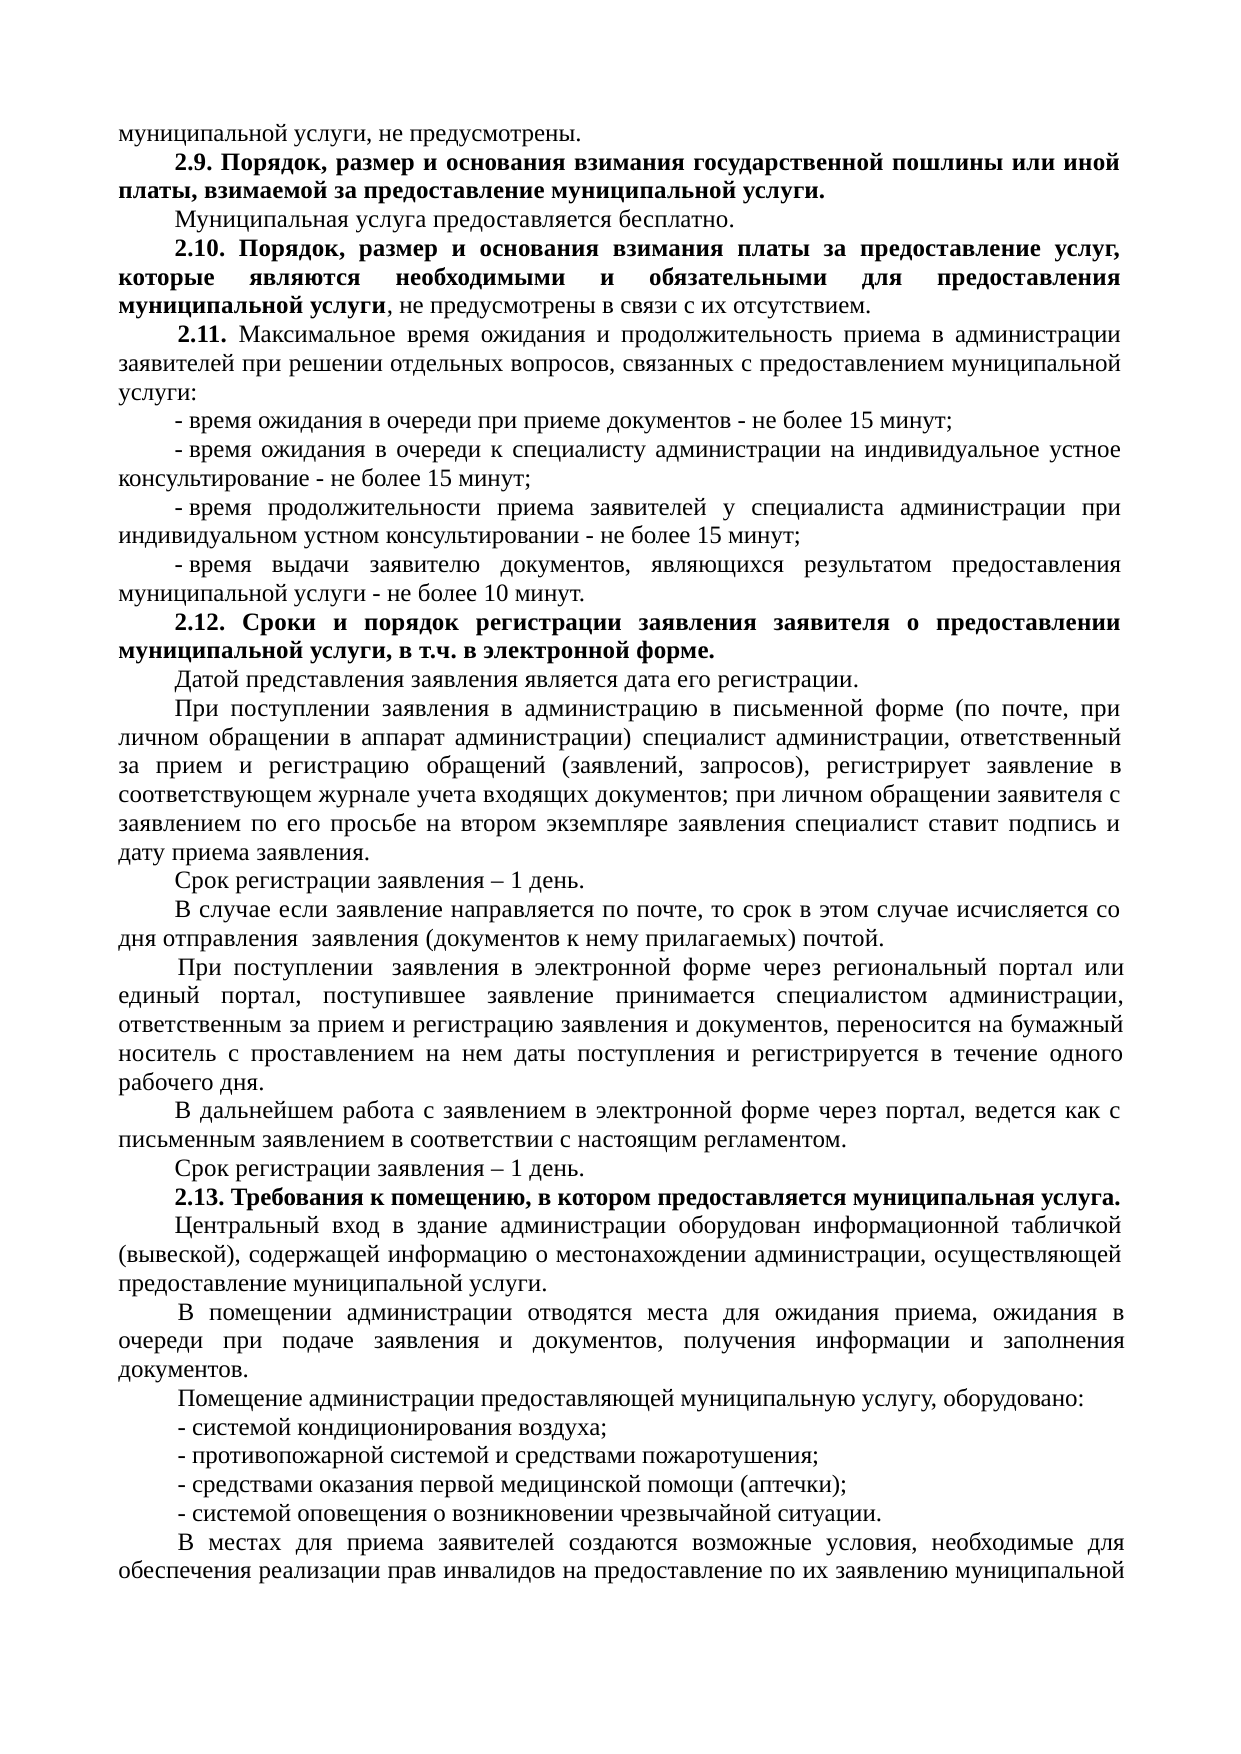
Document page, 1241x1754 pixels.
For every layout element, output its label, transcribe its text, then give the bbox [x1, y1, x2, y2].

text При поступлении заявления в электронной форме через региональный портал или единый портал, поступившее заявление принимается специалистом администрации, ответственным за прием и регистрацию заявления и документов, переносится на бумажный носитель с проставлением на нем даты поступления и регистрируется в течение одного рабочего дня. [118, 952, 1126, 1096]
text 2.11. Максимальное время ожидания и продолжительность приема в администрации заявителей при решении отдельных вопросов, связанных с предоставлением муниципальной услуги: [118, 319, 1122, 406]
text Срок регистрации заявления – 1 день. [118, 1153, 1122, 1182]
subtitle - противопожарной системой и средствами пожаротушения; [118, 1441, 1126, 1469]
text В случае если заявление направляется по почте, то срок в этом случае исчисляется со дня отправления заявления (документов к нему прилагаемых) почтой. [118, 894, 1122, 952]
text При поступлении заявления в администрацию в письменной форме (по почте, при личном обращении в аппарат администрации) специалист администрации, ответственный за прием и регистрацию обращений (заявлений, запросов), регистрирует заявление в соответствующем журнале учета входящих документов; при личном обращении заявителя с заявлением по его просьбе на втором экземпляре заявления специалист ставит подпись и дату приема заявления. [118, 693, 1122, 866]
text - время выдачи заявителю документов, являющихся результатом предоставления муниципальной услуги - не более 10 минут. [118, 549, 1122, 607]
subtitle - средствами оказания первой медицинской помощи (аптечки); [118, 1469, 1126, 1498]
text 2.12. Сроки и порядок регистрации заявления заявителя о предоставлении муниципальной услуги, в т.ч. в электронной форме. [118, 607, 1122, 664]
subtitle - системой оповещения о возникновении чрезвычайной ситуации. [118, 1498, 1126, 1527]
text - время ожидания в очереди к специалисту администрации на индивидуальное устное консультирование - не более 15 минут; [118, 434, 1122, 492]
text 2.9. Порядок, размер и основания взимания государственной пошлины или иной платы, взимаемой за предоставление муниципальной услуги. [118, 147, 1122, 204]
text Помещение администрации предоставляющей муниципальную услугу, оборудовано: [118, 1383, 1126, 1412]
subtitle - системой кондиционирования воздуха; [118, 1412, 1126, 1441]
text Срок регистрации заявления – 1 день. [118, 866, 1122, 894]
subtitle Центральный вход в здание администрации оборудован информационной табличкой (вывеской), содержащей информацию о местонахождении администрации, осуществляющей предоставление муниципальной услуги. [118, 1211, 1122, 1297]
text - время продолжительности приема заявителей у специалиста администрации при индивидуальном устном консультировании - не более 15 минут; [118, 492, 1122, 549]
text - время ожидания в очереди при приеме документов - не более 15 минут; [118, 406, 1122, 434]
text 2.13. Требования к помещению, в котором предоставляется муниципальная услуга. [118, 1182, 1122, 1211]
text В помещении администрации отводятся места для ожидания приема, ожидания в очереди при подаче заявления и документов, получения информации и заполнения документов. [118, 1297, 1126, 1383]
text муниципальной услуги, не предусмотрены. [118, 118, 1122, 147]
text 2.10. Порядок, размер и основания взимания платы за предоставление услуг, которые являются необходимыми и обязательными для предоставления муниципальной услуги, не предусмотрены в связи с их отсутствием. [118, 233, 1122, 319]
text Датой представления заявления является дата его регистрации. [118, 664, 1122, 693]
text Муниципальная услуга предоставляется бесплатно. [118, 204, 1122, 233]
text В дальнейшем работа с заявлением в электронной форме через портал, ведется как с письменным заявлением в соответствии с настоящим регламентом. [118, 1096, 1122, 1153]
text В местах для приема заявителей создаются возможные условия, необходимые для обеспечения реализации прав инвалидов на предоставление по их заявлению муниципальной [118, 1527, 1126, 1584]
